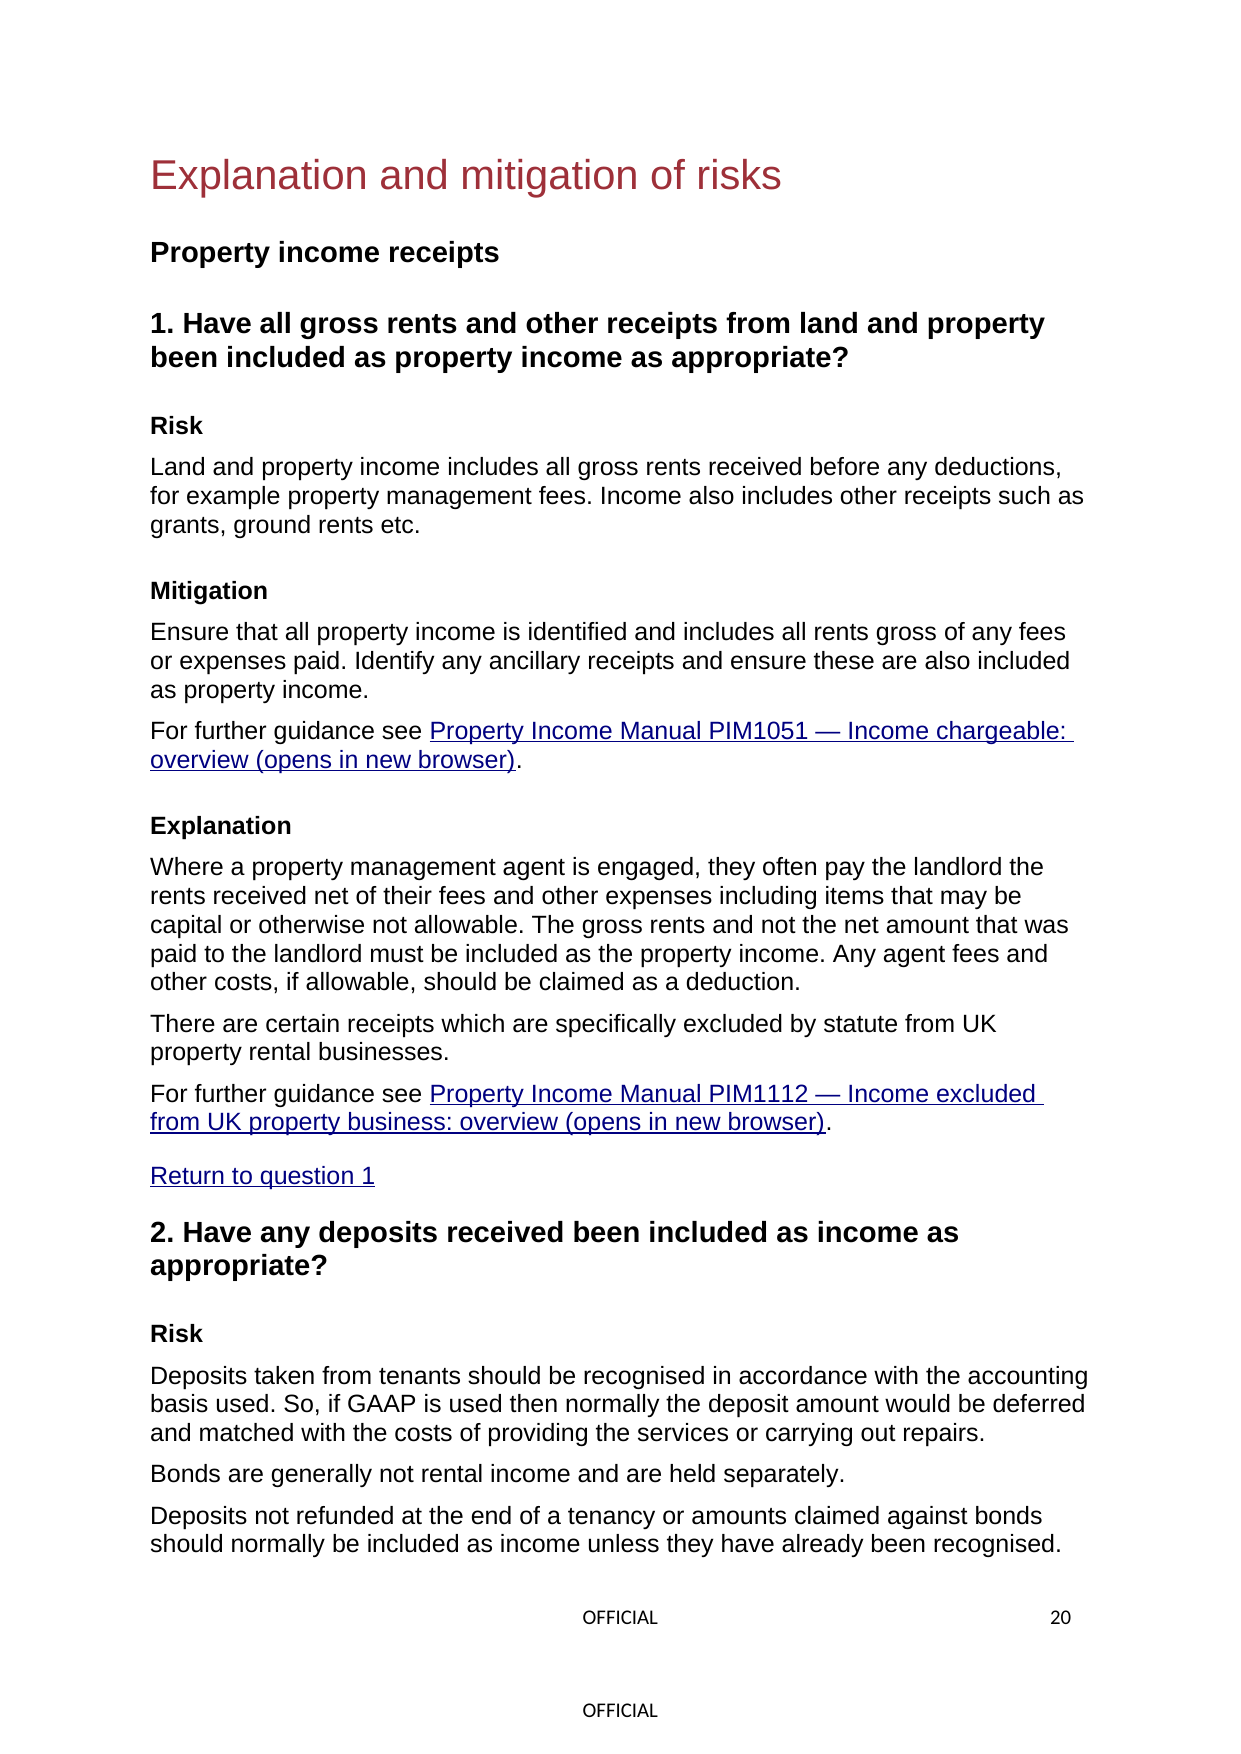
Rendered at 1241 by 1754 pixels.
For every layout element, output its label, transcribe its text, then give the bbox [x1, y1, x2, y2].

text For further guidance see Property Income Manual PIM1112 — Income excluded from UK property business: overview (opens in new browser). [150, 1078, 1090, 1136]
text Deposits not refunded at the end of a tenancy or amounts claimed against bonds should normally be included as income unless they have already been recognised. [150, 1501, 1090, 1558]
subtitle Explanation and mitigation of risks [150, 150, 1090, 198]
subtitle 1. Have all gross rents and other receipts from land and property been included as property income as appropriate? [150, 306, 1090, 373]
text Ensure that all property income is identified and includes all rents gross of any fees or expenses paid. Identify any ancillary receipts and ensure these are also included as property income. [150, 617, 1090, 703]
subtitle Property income receipts [150, 235, 1090, 269]
text Return to question 1 [150, 1161, 1090, 1190]
text Land and property income includes all gross rents received before any deductions, for example property management fees. Income also includes other receipts such as grants, ground rents etc. [150, 452, 1090, 538]
text Where a property management agent is engaged, they often pay the landlord the rents received net of their fees and other expenses including items that may be capital or otherwise not allowable. The gross rents and not the net amount that was paid to the landlord must be included as the property income. Any agent fees and other costs, if allowable, should be claimed as a deduction. [150, 852, 1090, 996]
subtitle Explanation [150, 811, 1090, 840]
subtitle Mitigation [150, 576, 1090, 605]
subtitle 2. Have any deposits received been included as income as appropriate? [150, 1215, 1090, 1282]
subtitle Risk [150, 1319, 1090, 1348]
text There are certain receipts which are specifically excluded by statute from UK property rental businesses. [150, 1008, 1090, 1066]
text Deposits taken from tenants should be recognised in accordance with the accounting basis used. So, if GAAP is used then normally the deposit amount would be deferred and matched with the costs of providing the services or carrying out repairs. [150, 1361, 1090, 1447]
subtitle Risk [150, 411, 1090, 440]
text For further guidance see Property Income Manual PIM1051 — Income chargeable: overview (opens in new browser). [150, 716, 1090, 773]
text Bonds are generally not rental income and are held separately. [150, 1459, 1090, 1488]
